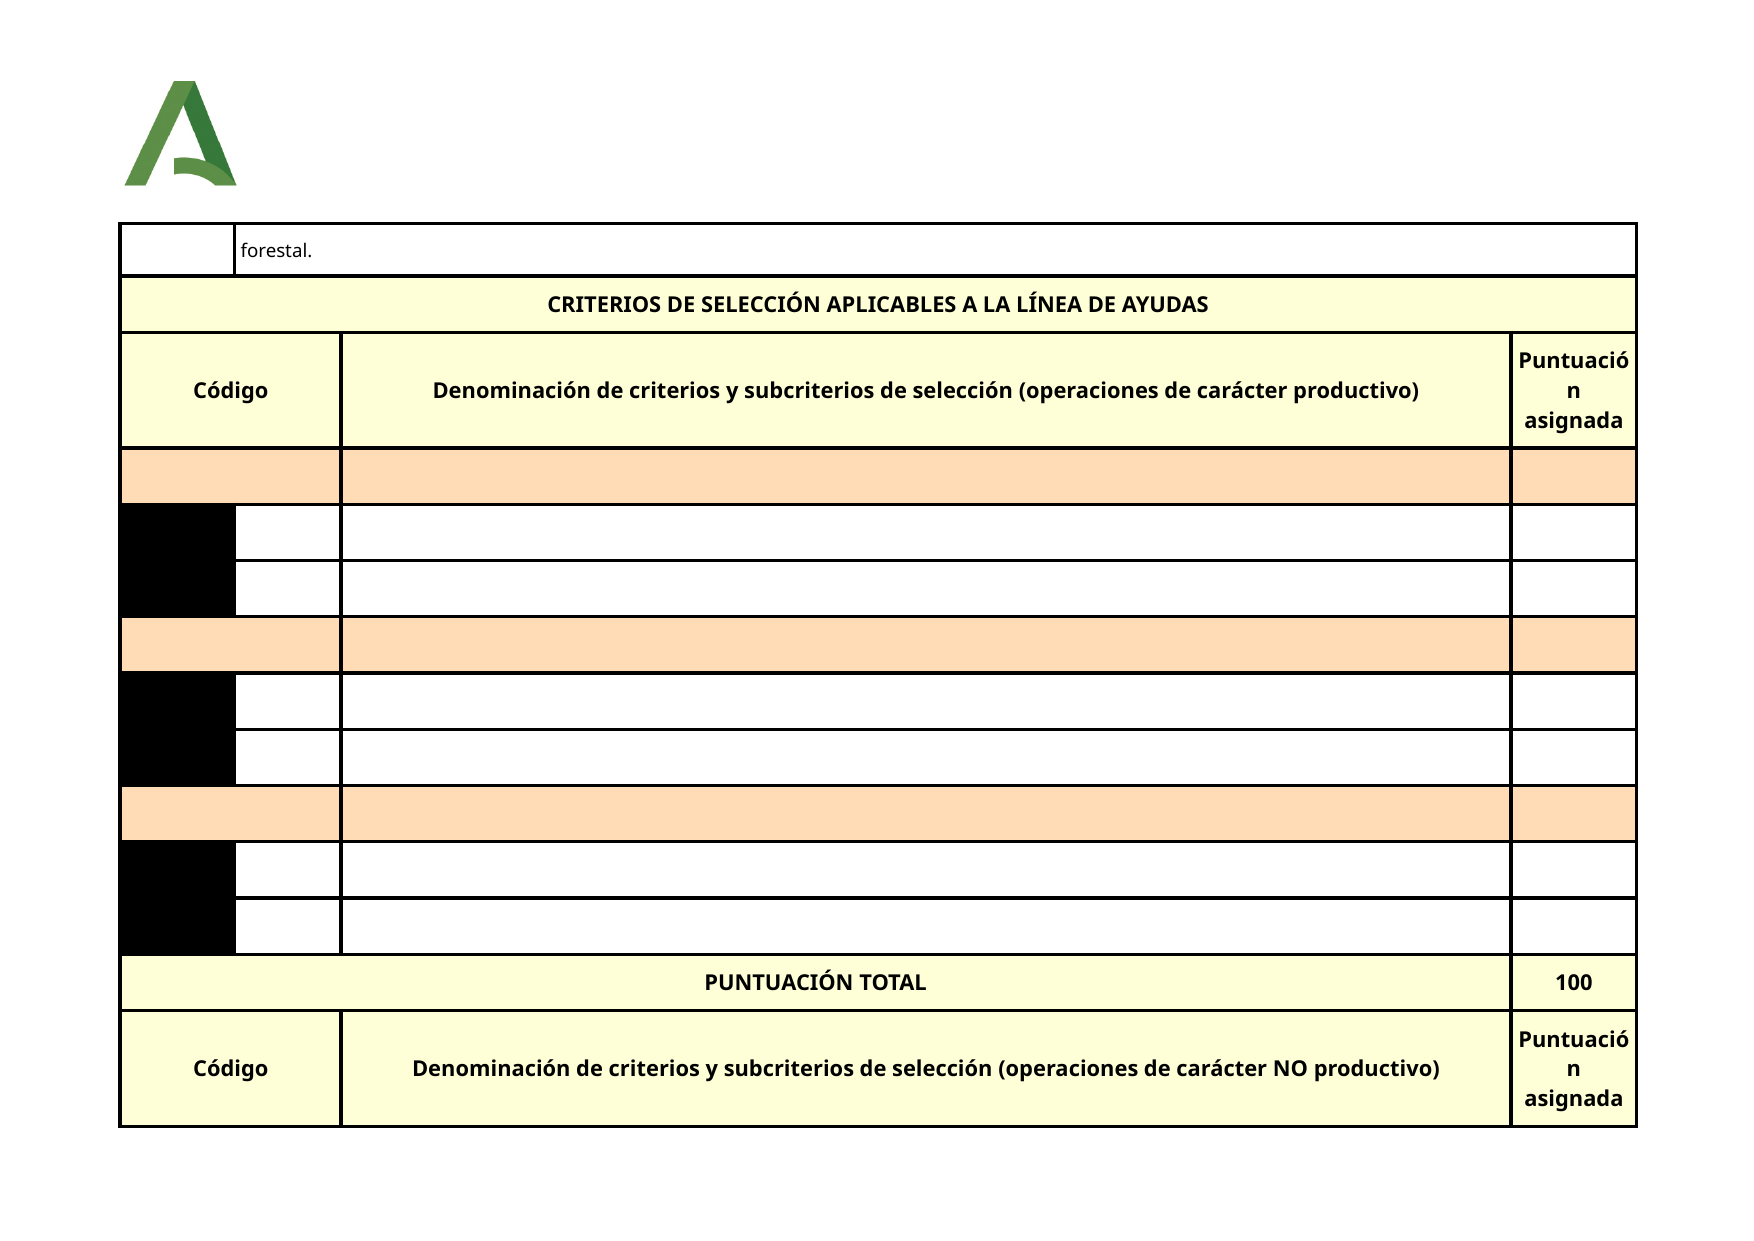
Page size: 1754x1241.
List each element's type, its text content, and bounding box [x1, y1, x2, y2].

table_cell [343, 731, 1509, 784]
table_cell [236, 843, 339, 896]
table_cell [236, 675, 339, 728]
table_cell [1513, 562, 1635, 615]
table_cell Denominación de criterios y subcriterios de selección (operaciones de carácter productivo) [343, 334, 1509, 446]
table_cell [343, 506, 1509, 559]
table_cell [122, 787, 339, 840]
table_cell Código [122, 334, 339, 446]
table_cell [343, 675, 1509, 728]
table_cell forestal. [236, 225, 1635, 274]
table_cell Puntuación asignada [1513, 1012, 1635, 1125]
table_cell [122, 675, 233, 728]
table_cell [122, 900, 233, 953]
table_cell Puntuación asignada [1513, 334, 1635, 446]
table_cell [1513, 843, 1635, 896]
table_cell [122, 450, 339, 503]
table_cell [1513, 618, 1635, 671]
table_cell [1513, 900, 1635, 953]
table_cell [343, 450, 1509, 503]
table_cell [122, 843, 233, 896]
table_cell [122, 618, 339, 671]
table_cell [236, 900, 339, 953]
picture [118, 75, 243, 192]
table_cell [122, 225, 233, 274]
table_cell [343, 618, 1509, 671]
table_cell [236, 562, 339, 615]
table_cell Denominación de criterios y subcriterios de selección (operaciones de carácter NO productivo) [343, 1012, 1509, 1125]
table_cell Código [122, 1012, 339, 1125]
table_cell [343, 787, 1509, 840]
table_cell [236, 506, 339, 559]
table_cell [122, 506, 233, 559]
table_cell [1513, 450, 1635, 503]
table_cell [343, 562, 1509, 615]
table_cell [1513, 675, 1635, 728]
table_cell [343, 900, 1509, 953]
table_cell [122, 562, 233, 615]
table_cell CRITERIOS DE SELECCIÓN APLICABLES A LA LÍNEA DE AYUDAS [122, 278, 1635, 331]
table_cell 100 [1513, 956, 1635, 1009]
table_cell [1513, 787, 1635, 840]
table_cell PUNTUACIÓN TOTAL [122, 956, 1509, 1009]
table_cell [343, 843, 1509, 896]
table_cell [122, 731, 233, 784]
table_cell [1513, 731, 1635, 784]
table_cell [236, 731, 339, 784]
table_cell [1513, 506, 1635, 559]
